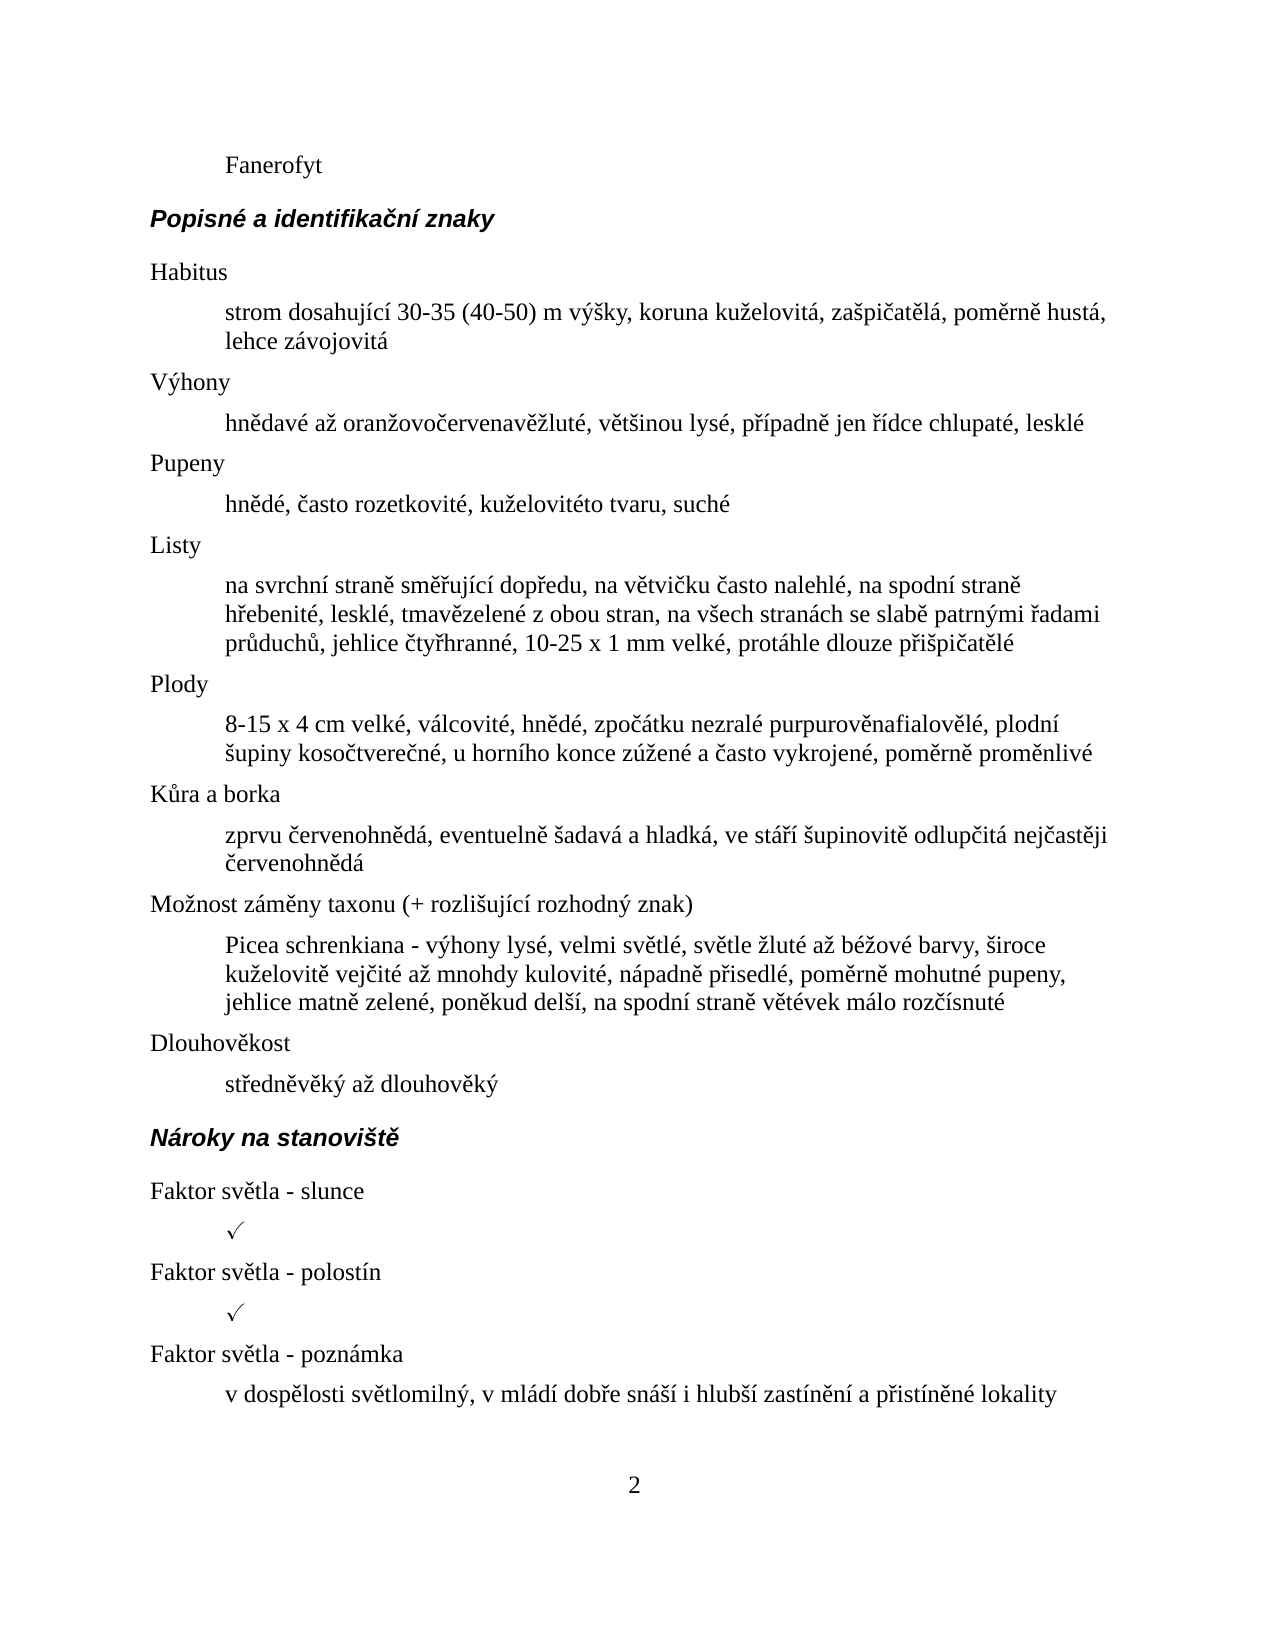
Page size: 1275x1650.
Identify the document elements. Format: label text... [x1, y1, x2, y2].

text 8-15 x 4 cm velké, válcovité, hnědé, zpočátku nezralé purpurověnafialovělé, plodní šupiny kosočtverečné, u horního konce zúžené a často vykrojené, poměrně proměnlivé [225, 709, 1125, 767]
text hnědé, často rozetkovité, kuželovitéto tvaru, suché [225, 489, 1125, 518]
text Faktor světla - polostín [150, 1257, 1125, 1286]
text Fanerofyt [225, 150, 1125, 179]
text na svrchní straně směřující dopředu, na větvičku často nalehlé, na spodní straně hřebenité, lesklé, tmavězelené z obou stran, na všech stranách se slabě patrnými řadami průduchů, jehlice čtyřhranné, 10-25 x 1 mm velké, protáhle dlouze přišpičatělé [225, 571, 1125, 657]
text Pupeny [150, 448, 1125, 477]
text Listy [150, 530, 1125, 559]
text ✓ [225, 1298, 1125, 1327]
text v dospělosti světlomilný, v mládí dobře snáší i hlubší zastínění a přistíněné lokality [225, 1379, 1125, 1408]
text Faktor světla - poznámka [150, 1339, 1125, 1367]
text Habitus [150, 257, 1125, 286]
text Kůra a borka [150, 779, 1125, 808]
text Možnost záměny taxonu (+ rozlišující rozhodný znak) [150, 889, 1125, 918]
text zprvu červenohnědá, eventuelně šadavá a hladká, ve stáří šupinovitě odlupčitá nejčastěji červenohnědá [225, 820, 1125, 877]
text Plody [150, 669, 1125, 698]
text Dlouhověkost [150, 1028, 1125, 1057]
text středněvěký až dlouhověký [225, 1069, 1125, 1098]
subtitle Popisné a identifikační znaky [150, 204, 1125, 232]
text Picea schrenkiana - výhony lysé, velmi světlé, světle žluté až béžové barvy, široce kuželovitě vejčité až mnohdy kulovité, nápadně přisedlé, poměrně mohutné pupeny, jehlice matně zelené, poněkud delší, na spodní straně větévek málo rozčísnuté [225, 930, 1125, 1016]
subtitle Nároky na stanoviště [150, 1123, 1125, 1151]
text hnědavé až oranžovočervenavěžluté, většinou lysé, případně jen řídce chlupaté, lesklé [225, 408, 1125, 436]
text Výhony [150, 367, 1125, 396]
text strom dosahující 30-35 (40-50) m výšky, koruna kuželovitá, zašpičatělá, poměrně hustá, lehce závojovitá [225, 297, 1125, 355]
text ✓ [225, 1216, 1125, 1245]
text Faktor světla - slunce [150, 1176, 1125, 1204]
